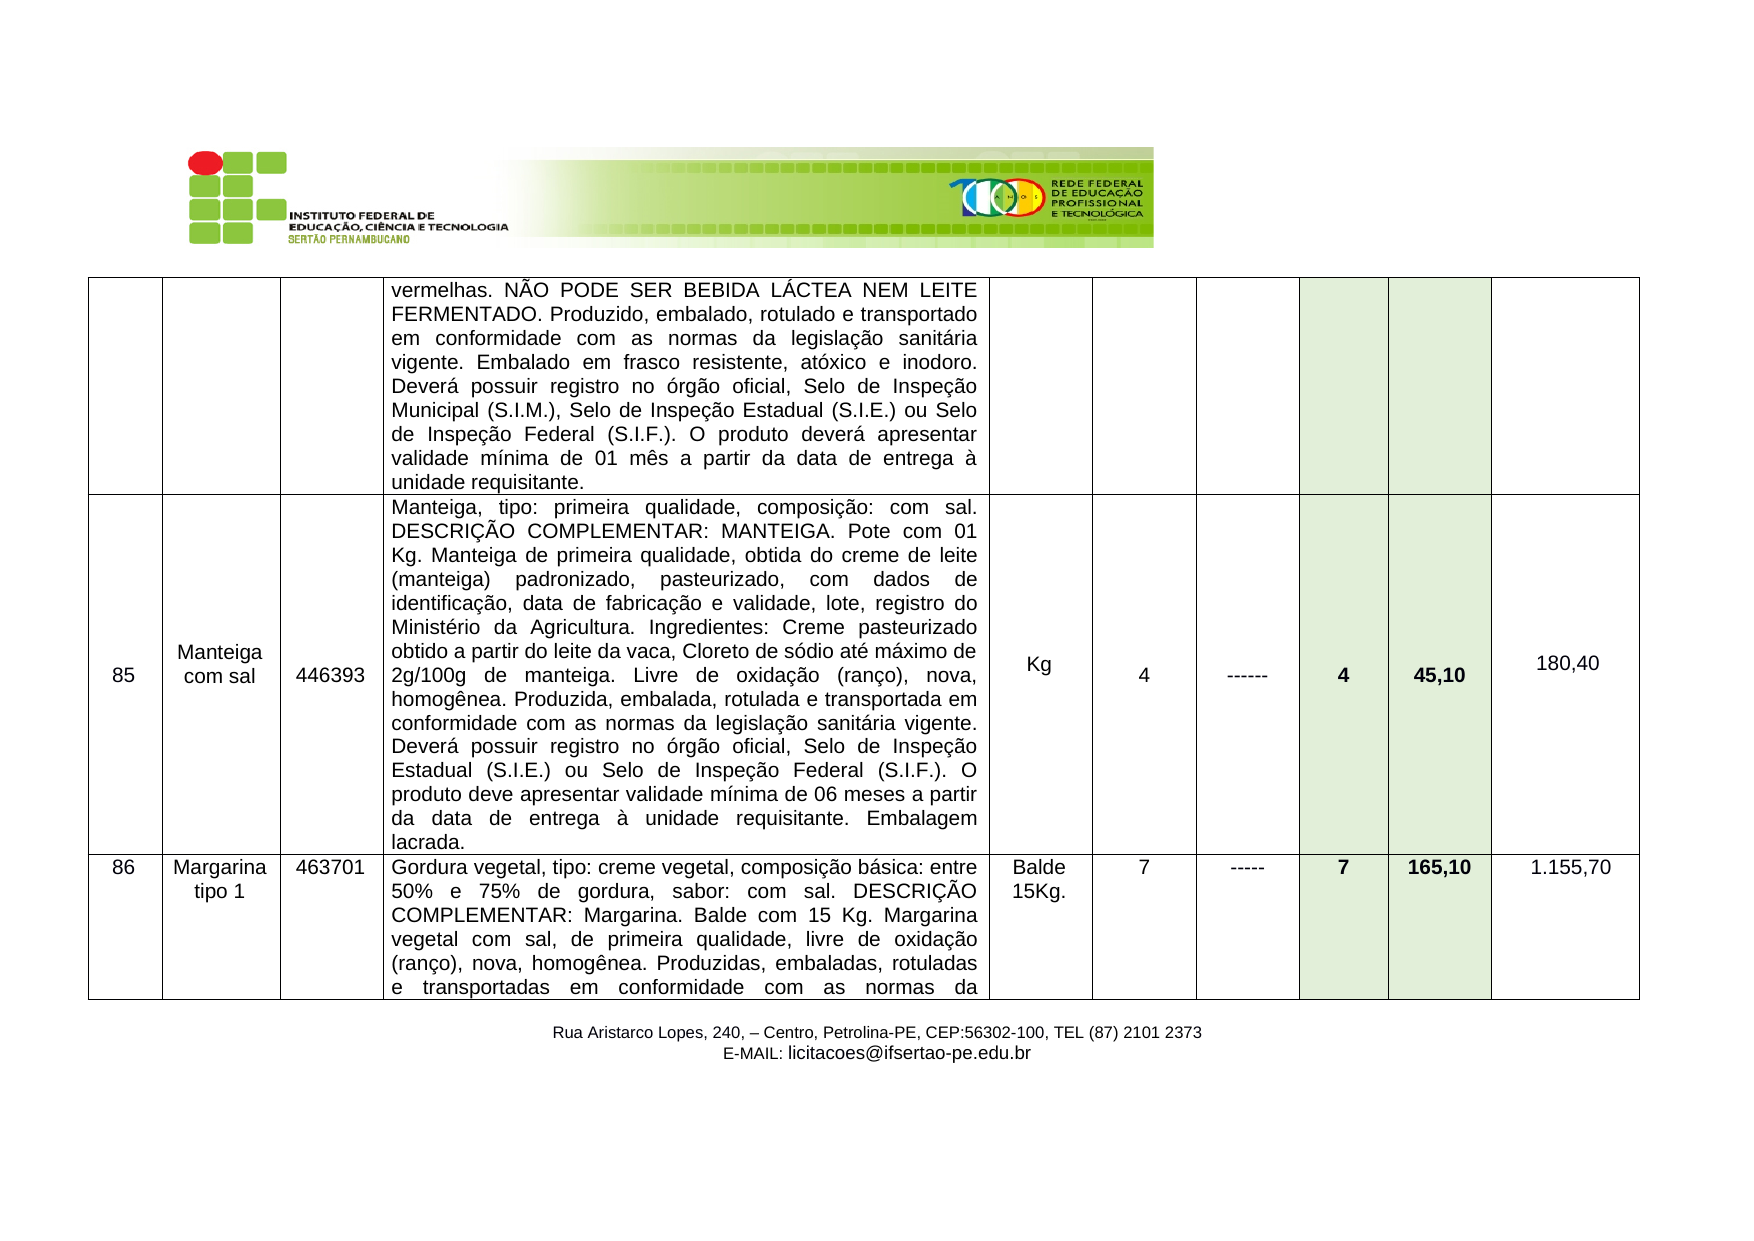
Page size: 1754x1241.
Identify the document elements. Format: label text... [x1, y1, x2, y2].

table_cell Manteiga com sal [163, 495, 280, 854]
table_cell ------ [1197, 495, 1299, 854]
table_cell vermelhas. NÃO PODE SER BEBIDA LÁCTEA NEM LEITE FERMENTADO. Produzido, embalado, rotulado e transportado em conformidade com as normas da legislação sanitária vigente. Embalado em frasco resistente, atóxico e inodoro. Deverá possuir registro no órgão oficial, Selo de Inspeção Municipal (S.I.M.), Selo de Inspeção Estadual (S.I.E.) ou Selo de Inspeção Federal (S.I.F.). O produto deverá apresentar validade mínima de 01 mês a partir da data de entrega à unidade requisitante. [384, 278, 989, 494]
table_cell Gordura vegetal, tipo: creme vegetal, composição básica: entre 50% e 75% de gordura, sabor: com sal. DESCRIÇÃO COMPLEMENTAR: Margarina. Balde com 15 Kg. Margarina vegetal com sal, de primeira qualidade, livre de oxidação (ranço), nova, homogênea. Produzidas, embaladas, rotuladas e transportadas em conformidade com as normas da [384, 855, 989, 999]
table_cell 7 [1300, 855, 1388, 999]
table_cell ----- [1093, 278, 1196, 494]
table_cell 85 [89, 495, 162, 854]
table_cell [281, 278, 383, 494]
table_cell 86 [89, 855, 162, 999]
picture [177, 147, 1154, 248]
table_cell 45,10 [1389, 495, 1491, 854]
table_cell [163, 278, 280, 494]
table_cell [990, 278, 1092, 494]
table_cell [1197, 278, 1299, 494]
table_cell 7 [1093, 855, 1196, 999]
table_cell 463701 [281, 855, 383, 999]
table_cell [1300, 278, 1388, 494]
table_cell Margarina tipo 1 [163, 855, 280, 999]
table_cell 4 [1300, 495, 1388, 854]
table_cell 1.155,70 [1492, 855, 1639, 999]
table_cell Manteiga, tipo: primeira qualidade, composição: com sal. DESCRIÇÃO COMPLEMENTAR: MANTEIGA. Pote com 01 Kg. Manteiga de primeira qualidade, obtida do creme de leite (manteiga) padronizado, pasteurizado, com dados de identificação, data de fabricação e validade, lote, registro do Ministério da Agricultura. Ingredientes: Creme pasteurizado obtido a partir do leite da vaca, Cloreto de sódio até máximo de 2g/100g de manteiga. Livre de oxidação (ranço), nova, homogênea. Produzida, embalada, rotulada e transportada em conformidade com as normas da legislação sanitária vigente. Deverá possuir registro no órgão oficial, Selo de Inspeção Estadual (S.I.E.) ou Selo de Inspeção Federal (S.I.F.). O produto deve apresentar validade mínima de 06 meses a partir da data de entrega à unidade requisitante. Embalagem lacrada. [384, 495, 989, 854]
table_cell [89, 278, 162, 494]
table_cell 180,40 [1492, 495, 1639, 854]
table_cell 446393 [281, 495, 383, 854]
table_cell [1389, 278, 1491, 494]
table_cell ----- [1197, 855, 1299, 999]
table_cell Balde 15Kg. [990, 855, 1092, 999]
table_cell [1492, 278, 1639, 494]
table_cell 4 [1093, 495, 1196, 854]
table_cell Kg [990, 495, 1092, 854]
table_cell 165,10 [1389, 855, 1491, 999]
